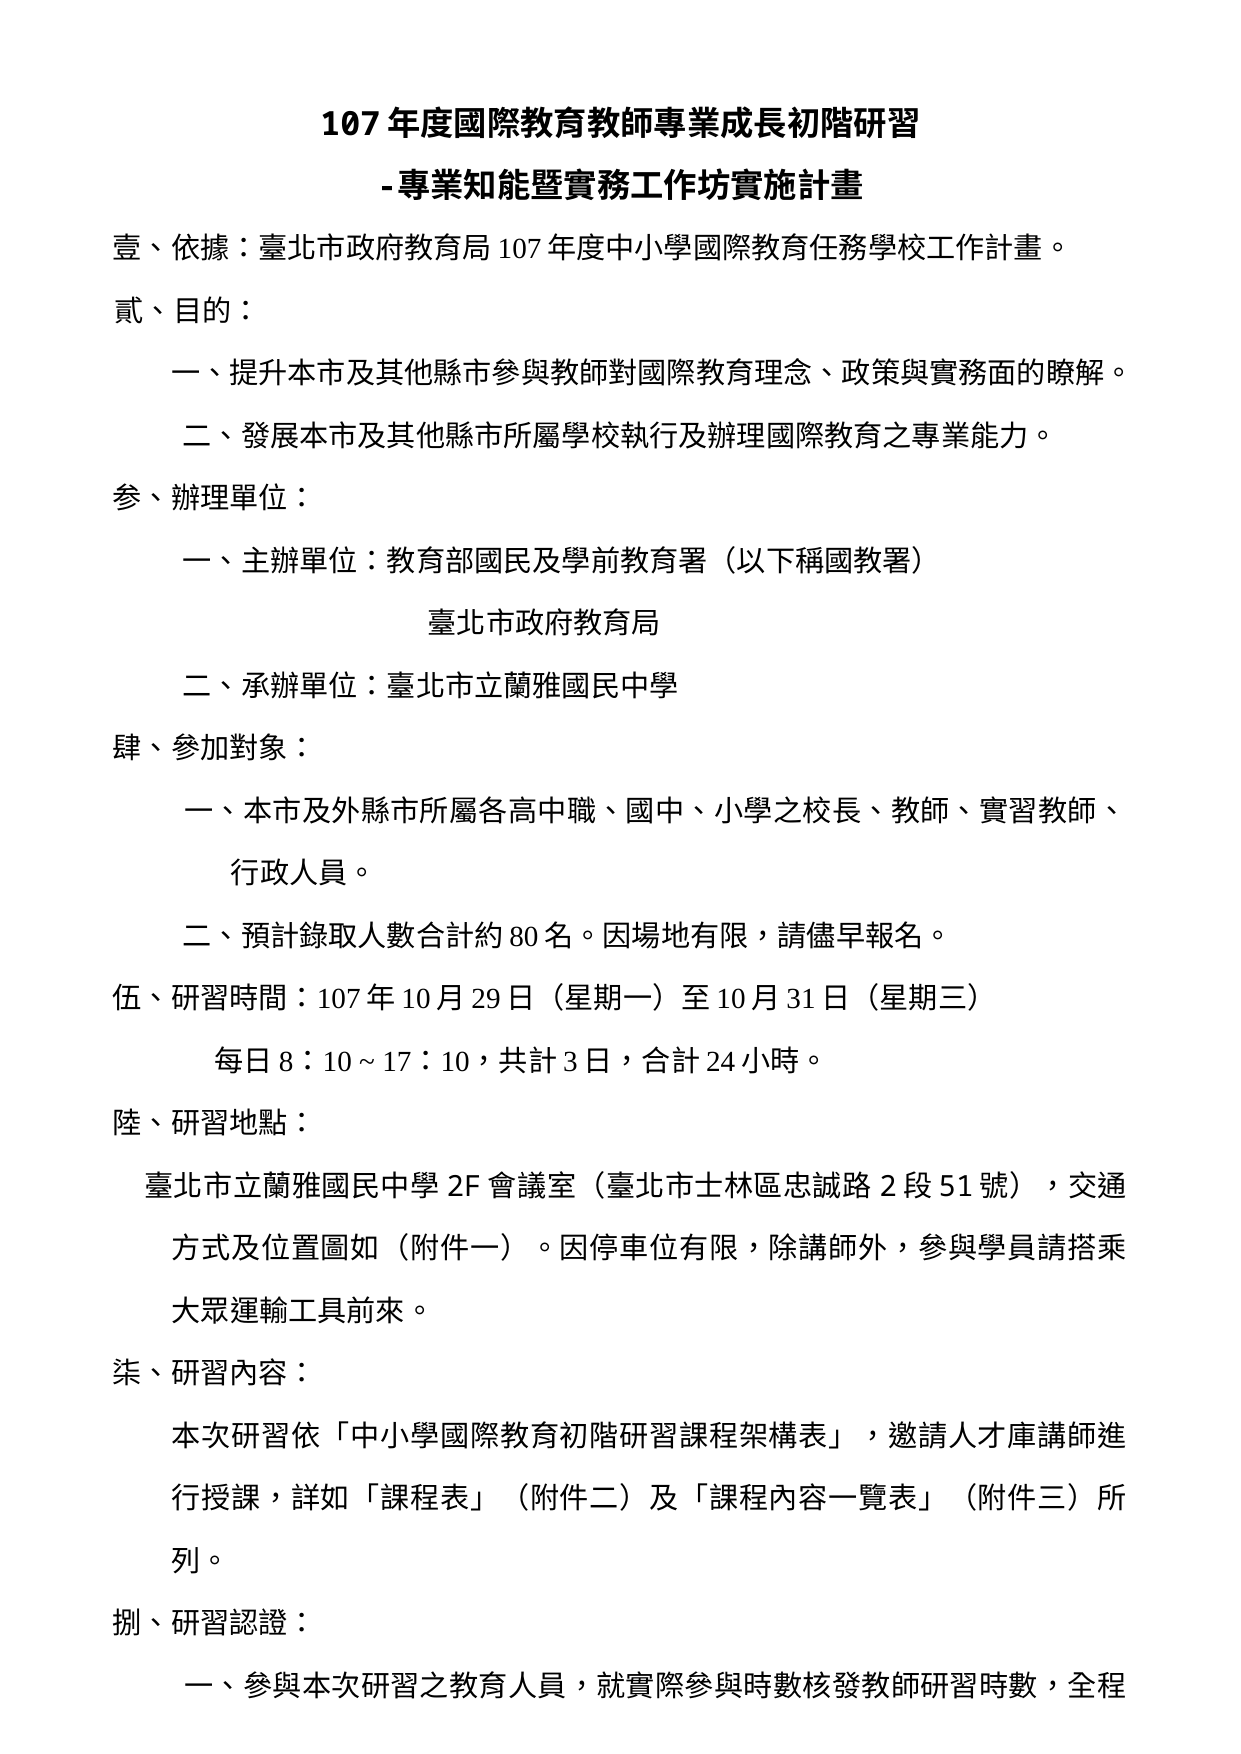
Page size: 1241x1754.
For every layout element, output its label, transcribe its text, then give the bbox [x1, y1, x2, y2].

text 捌、研習認證： [112, 1579, 1128, 1642]
text 壹、依據：臺北市政府教育局107年度中小學國際教育任務學校工作計畫。 [112, 204, 1128, 267]
text 一、參與本次研習之教育人員，就實際參與時數核發教師研習時數，全程 [112, 1642, 1128, 1704]
text 臺北市立蘭雅國民中學2F會議室（臺北市士林區忠誠路2段51號），交通方式及位置圖如（附件一）。因停車位有限，除講師外，參與學員請搭乘大眾運輸工具前來。 [112, 1142, 1128, 1329]
text 一、主辦單位：教育部國民及學前教育署（以下稱國教署） [112, 517, 1128, 579]
text 臺北市政府教育局 [112, 579, 1128, 642]
text 每日8：10 ~ 17：10，共計3日，合計24小時。 [112, 1017, 1128, 1079]
text 107年度國際教育教師專業成長初階研習 [112, 79, 1128, 142]
text 参、辦理單位： [112, 454, 1128, 517]
text 貳、目的： [100, 267, 1128, 329]
text -專業知能暨實務工作坊實施計畫 [112, 142, 1128, 204]
text 一、提升本市及其他縣市參與教師對國際教育理念、政策與實務面的瞭解。 [112, 329, 1128, 392]
text 伍、研習時間：107年10月29日（星期一）至10月31日（星期三） [112, 954, 1128, 1017]
text 陸、研習地點： [112, 1079, 1128, 1142]
text 本次研習依「中小學國際教育初階研習課程架構表」，邀請人才庫講師進行授課，詳如「課程表」（附件二）及「課程內容一覽表」（附件三）所列。 [171, 1392, 1128, 1579]
text 二、發展本市及其他縣市所屬學校執行及辦理國際教育之專業能力。 [112, 392, 1128, 454]
text 一、本市及外縣市所屬各高中職、國中、小學之校長、教師、實習教師、行政人員。 [112, 767, 1128, 892]
text 肆、參加對象： [112, 704, 1128, 767]
text 二、承辦單位：臺北市立蘭雅國民中學 [112, 642, 1128, 704]
text 柒、研習內容： [112, 1329, 1128, 1392]
text 二、預計錄取人數合計約80名。因場地有限，請儘早報名。 [112, 892, 1128, 954]
